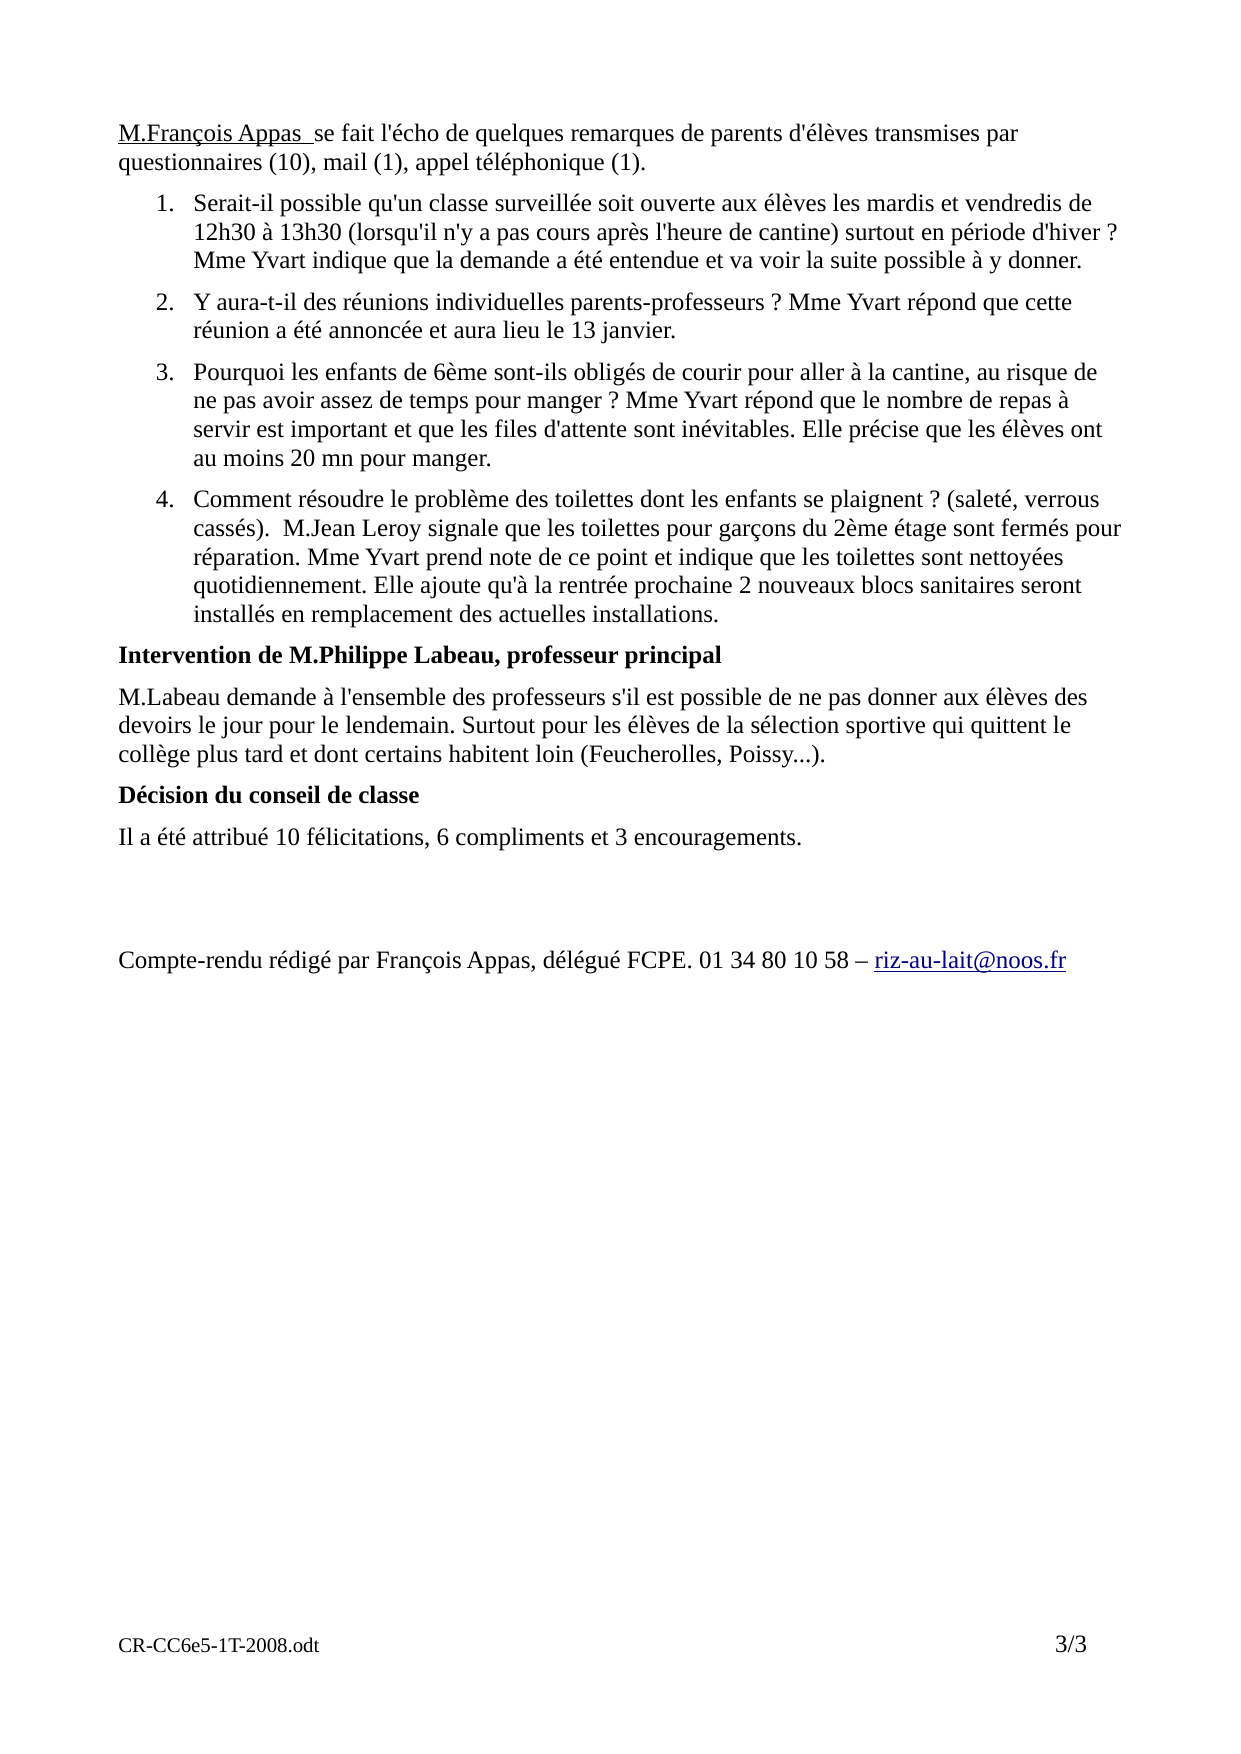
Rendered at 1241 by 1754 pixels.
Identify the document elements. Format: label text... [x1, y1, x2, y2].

text Intervention de M.Philippe Labeau, professeur principal [118, 641, 1122, 669]
list Y aura-t-il des réunions individuelles parents-professeurs ? Mme Yvart répond que cette réunion a été annoncée et aura lieu le 13 janvier. [156, 287, 1122, 344]
text Il a été attribué 10 félicitations, 6 compliments et 3 encouragements. [118, 822, 1122, 851]
list Serait-il possible qu'un classe surveillée soit ouverte aux élèves les mardis et vendredis de 12h30 à 13h30 (lorsqu'il n'y a pas cours après l'heure de cantine) surtout en période d'hiver ? Mme Yvart indique que la demande a été entendue et va voir la suite possible à y donner. [156, 188, 1122, 274]
list Comment résoudre le problème des toilettes dont les enfants se plaignent ? (saleté, verrous cassés). M.Jean Leroy signale que les toilettes pour garçons du 2ème étage sont fermés pour réparation. Mme Yvart prend note de ce point et indique que les toilettes sont nettoyées quotidiennement. Elle ajoute qu'à la rentrée prochaine 2 nouveaux blocs sanitaires seront installés en remplacement des actuelles installations. [156, 484, 1122, 628]
list Pourquoi les enfants de 6ème sont-ils obligés de courir pour aller à la cantine, au risque de ne pas avoir assez de temps pour manger ? Mme Yvart répond que le nombre de repas à servir est important et que les files d'attente sont inévitables. Elle précise que les élèves ont au moins 20 mn pour manger. [156, 357, 1122, 472]
text Décision du conseil de classe [118, 781, 1122, 809]
text M.François Appas se fait l'écho de quelques remarques de parents d'élèves transmises par questionnaires (10), mail (1), appel téléphonique (1). [118, 118, 1122, 176]
text M.Labeau demande à l'ensemble des professeurs s'il est possible de ne pas donner aux élèves des devoirs le jour pour le lendemain. Surtout pour les élèves de la sélection sportive qui quittent le collège plus tard et dont certains habitent loin (Feucherolles, Poissy...). [118, 682, 1122, 768]
text Compte-rendu rédigé par François Appas, délégué FCPE. 01 34 80 10 58 – riz-au-lait@noos.fr [118, 946, 1122, 974]
